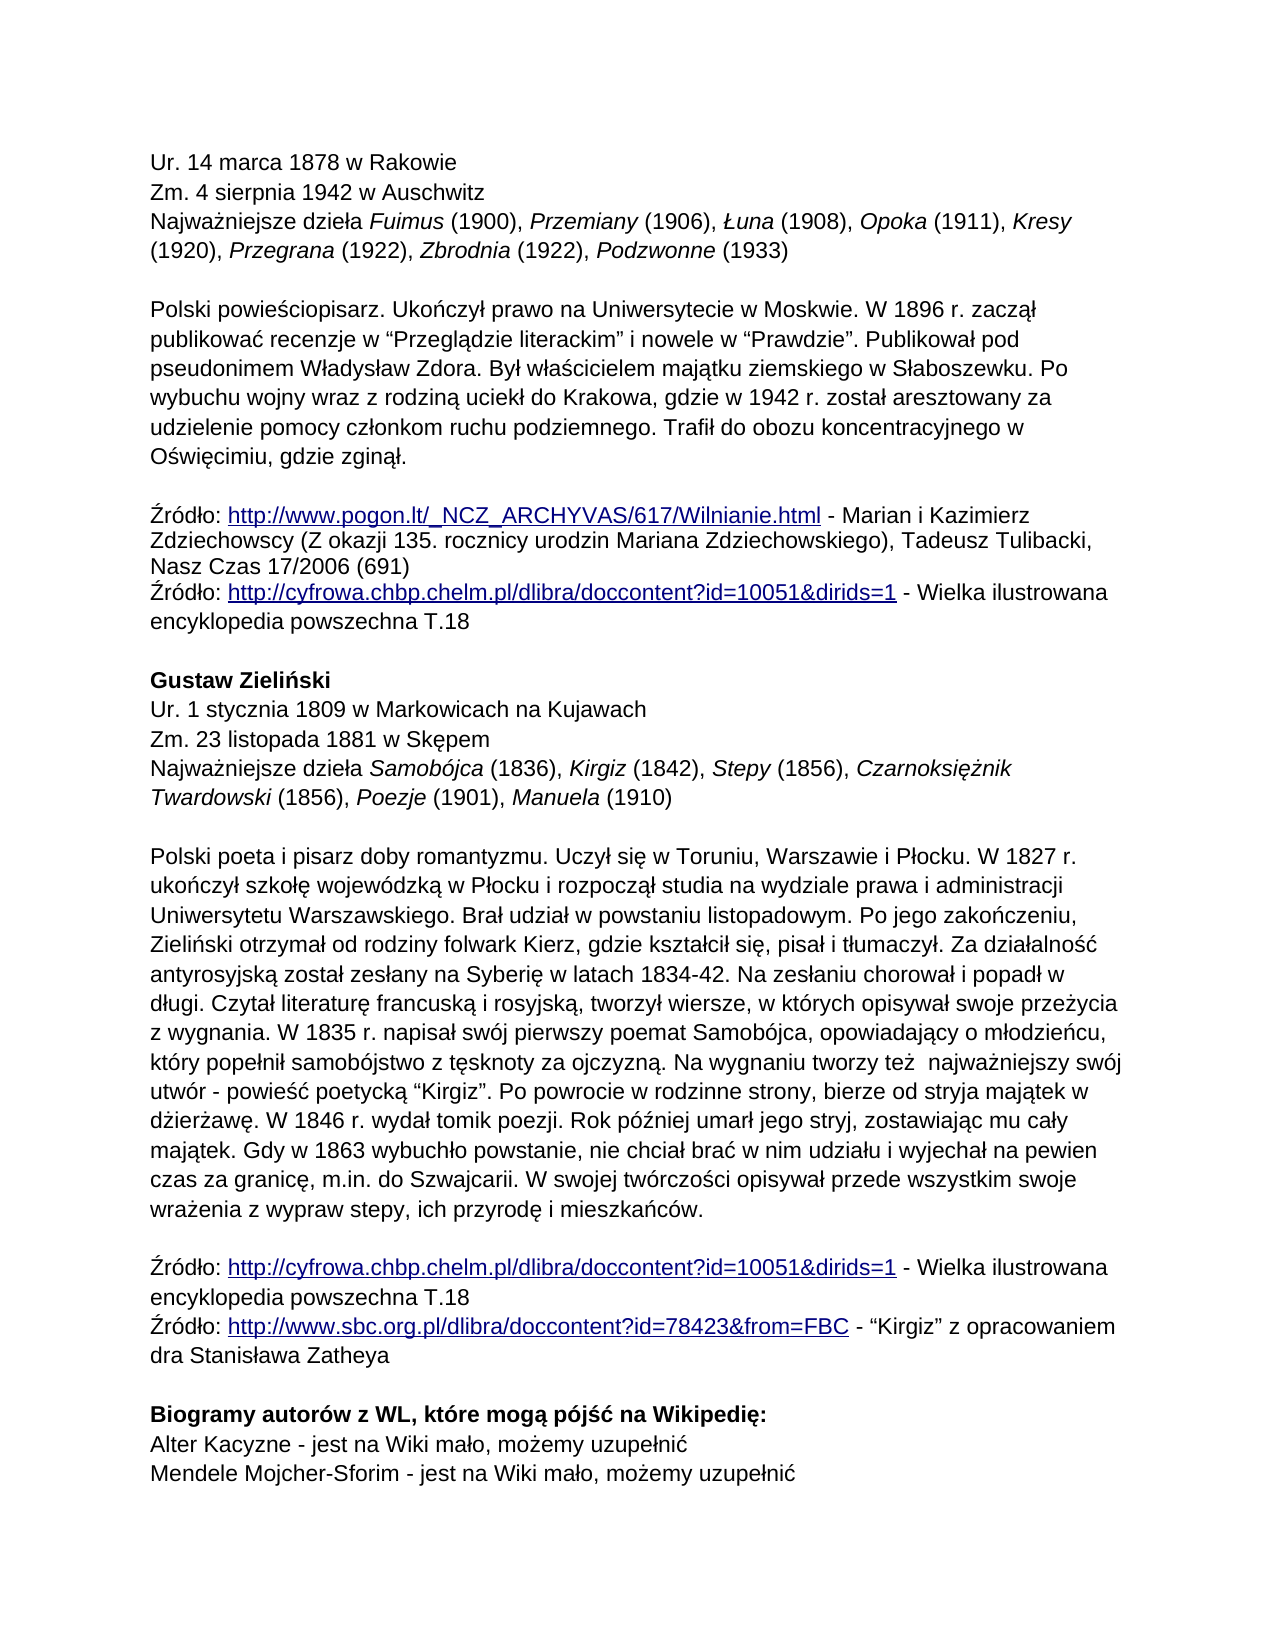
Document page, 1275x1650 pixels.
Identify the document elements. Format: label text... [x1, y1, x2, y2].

text Zm. 4 sierpnia 1942 w Auschwitz [150, 179, 1125, 205]
text Źródło: http://cyfrowa.chbp.chelm.pl/dlibra/doccontent?id=10051&dirids=1 - Wielka ilustrowana encyklopedia powszechna T.18 [150, 579, 1125, 634]
text Źródło: http://www.pogon.lt/_NCZ_ARCHYVAS/617/Wilnianie.html - Marian i Kazimierz Zdziechowscy (Z okazji 135. rocznicy urodzin Mariana Zdziechowskiego), Tadeusz Tulibacki, Nasz Czas 17/2006 (691) [150, 502, 1125, 579]
text Zm. 23 listopada 1881 w Skępem [150, 726, 1125, 752]
text Najważniejsze dzieła Fuimus (1900), Przemiany (1906), Łuna (1908), Opoka (1911), Kresy (1920), Przegrana (1922), Zbrodnia (1922), Podzwonne (1933) [150, 209, 1125, 264]
text Gustaw Zieliński [150, 667, 1125, 693]
text Polski powieściopisarz. Ukończył prawo na Uniwersytecie w Moskwie. W 1896 r. zaczął publikować recenzje w “Przeglądzie literackim” i nowele w “Prawdzie”. Publikował pod pseudonimem Władysław Zdora. Był właścicielem majątku ziemskiego w Słaboszewku. Po wybuchu wojny wraz z rodziną uciekł do Krakowa, gdzie w 1942 r. został aresztowany za udzielenie pomocy członkom ruchu podziemnego. Trafił do obozu koncentracyjnego w Oświęcimiu, gdzie zginął. [150, 297, 1125, 469]
text Najważniejsze dzieła Samobójca (1836), Kirgiz (1842), Stepy (1856), Czarnoksiężnik Twardowski (1856), Poezje (1901), Manuela (1910) [150, 756, 1125, 811]
text Źródło: http://cyfrowa.chbp.chelm.pl/dlibra/doccontent?id=10051&dirids=1 - Wielka ilustrowana encyklopedia powszechna T.18 [150, 1255, 1125, 1310]
text Źródło: http://www.sbc.org.pl/dlibra/doccontent?id=78423&from=FBC - “Kirgiz” z opracowaniem dra Stanisława Zatheya [150, 1314, 1125, 1369]
text Ur. 14 marca 1878 w Rakowie [150, 150, 1125, 176]
text Ur. 1 stycznia 1809 w Markowicach na Kujawach [150, 697, 1125, 722]
text Alter Kacyzne - jest na Wiki mało, możemy uzupełnić [150, 1431, 1125, 1457]
text Biogramy autorów z WL, które mogą pójść na Wikipedię: [150, 1402, 1125, 1427]
text Polski poeta i pisarz doby romantyzmu. Uczył się w Toruniu, Warszawie i Płocku. W 1827 r. ukończył szkołę wojewódzką w Płocku i rozpoczął studia na wydziale prawa i administracji Uniwersytetu Warszawskiego. Brał udział w powstaniu listopadowym. Po jego zakończeniu, Zieliński otrzymał od rodziny folwark Kierz, gdzie kształcił się, pisał i tłumaczył. Za działalność antyrosyjską został zesłany na Syberię w latach 1834-42. Na zesłaniu chorował i popadł w długi. Czytał literaturę francuską i rosyjską, tworzył wiersze, w których opisywał swoje przeżycia z wygnania. W 1835 r. napisał swój pierwszy poemat Samobójca, opowiadający o młodzieńcu, który popełnił samobójstwo z tęsknoty za ojczyzną. Na wygnaniu tworzy też najważniejszy swój utwór - powieść poetycką “Kirgiz”. Po powrocie w rodzinne strony, bierze od stryja majątek w dżierżawę. W 1846 r. wydał tomik poezji. Rok później umarł jego stryj, zostawiając mu cały majątek. Gdy w 1863 wybuchło powstanie, nie chciał brać w nim udziału i wyjechał na pewien czas za granicę, m.in. do Szwajcarii. W swojej twórczości opisywał przede wszystkim swoje wrażenia z wypraw stepy, ich przyrodę i mieszkańców. [150, 844, 1125, 1222]
text Mendele Mojcher-Sforim - jest na Wiki mało, możemy uzupełnić [150, 1461, 1125, 1486]
